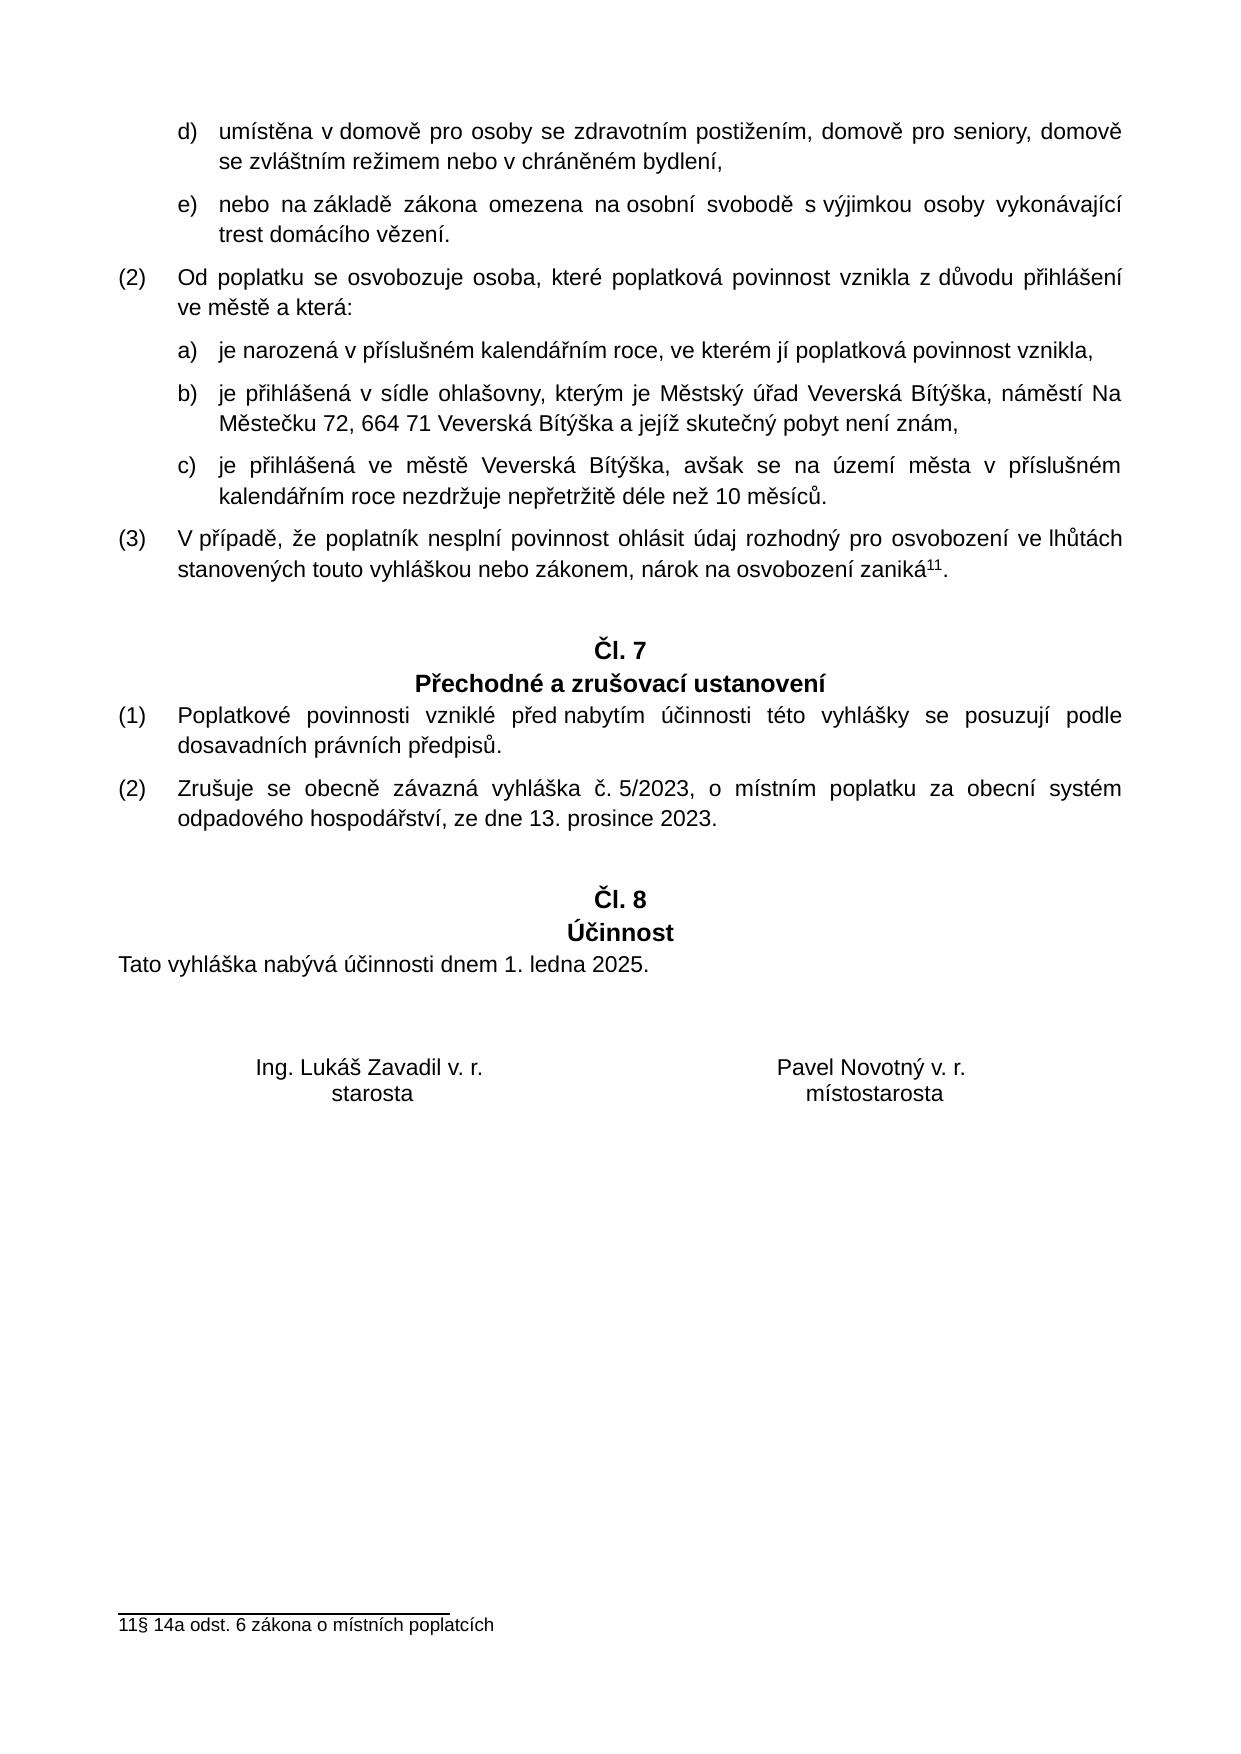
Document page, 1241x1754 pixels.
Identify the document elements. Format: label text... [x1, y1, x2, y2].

text Tato vyhláška nabývá účinnosti dnem 1. ledna 2025. [118, 951, 1122, 978]
list Zrušuje se obecně závazná vyhláška č. 5/2023, o místním poplatku za obecní systém odpadového hospodářství, ze dne 13. prosince 2023. [118, 775, 1122, 831]
table_cell [620, 1112, 1122, 1230]
list Od poplatku se osvobozuje osoba, které poplatková povinnost vznikla z důvodu přihlášení ve městě a která: [118, 264, 1122, 321]
subtitle Čl. 7 Přechodné a zrušovací ustanovení [118, 636, 1122, 698]
list je narozená v příslušném kalendářním roce, ve kterém jí poplatková povinnost vznikla, [177, 337, 1122, 363]
list umístěna v domově pro osoby se zdravotním postižením, domově pro seniory, domově se zvláštním režimem nebo v chráněném bydlení, [177, 118, 1122, 175]
list je přihlášená ve městě Veverská Bítýška, avšak se na území města v příslušném kalendářním roce nezdržuje nepřetržitě déle než 10 měsíců. [177, 452, 1122, 509]
list V případě, že poplatník nesplní povinnost ohlásit údaj rozhodný pro osvobození ve lhůtách stanovených touto vyhláškou nebo zákonem, nárok na osvobození zaniká. [118, 525, 1122, 582]
table_cell [118, 1112, 620, 1230]
list je přihlášená v sídle ohlašovny, kterým je Městský úřad Veverská Bítýška, náměstí Na Městečku 72, 664 71 Veverská Bítýška a jejíž skutečný pobyt není znám, [177, 379, 1122, 436]
list § 14a odst. 6 zákona o místních poplatcích [118, 1614, 1122, 1635]
table_header Ing. Lukáš Zavadil v. r. starosta [118, 994, 620, 1112]
table_header Pavel Novotný v. r. místostarosta [620, 994, 1122, 1112]
list nebo na základě zákona omezena na osobní svobodě s výjimkou osoby vykonávající trest domácího vězení. [177, 191, 1122, 248]
list Poplatkové povinnosti vzniklé před nabytím účinnosti této vyhlášky se posuzují podle dosavadních právních předpisů. [118, 702, 1122, 758]
subtitle Čl. 8 Účinnost [118, 885, 1122, 947]
